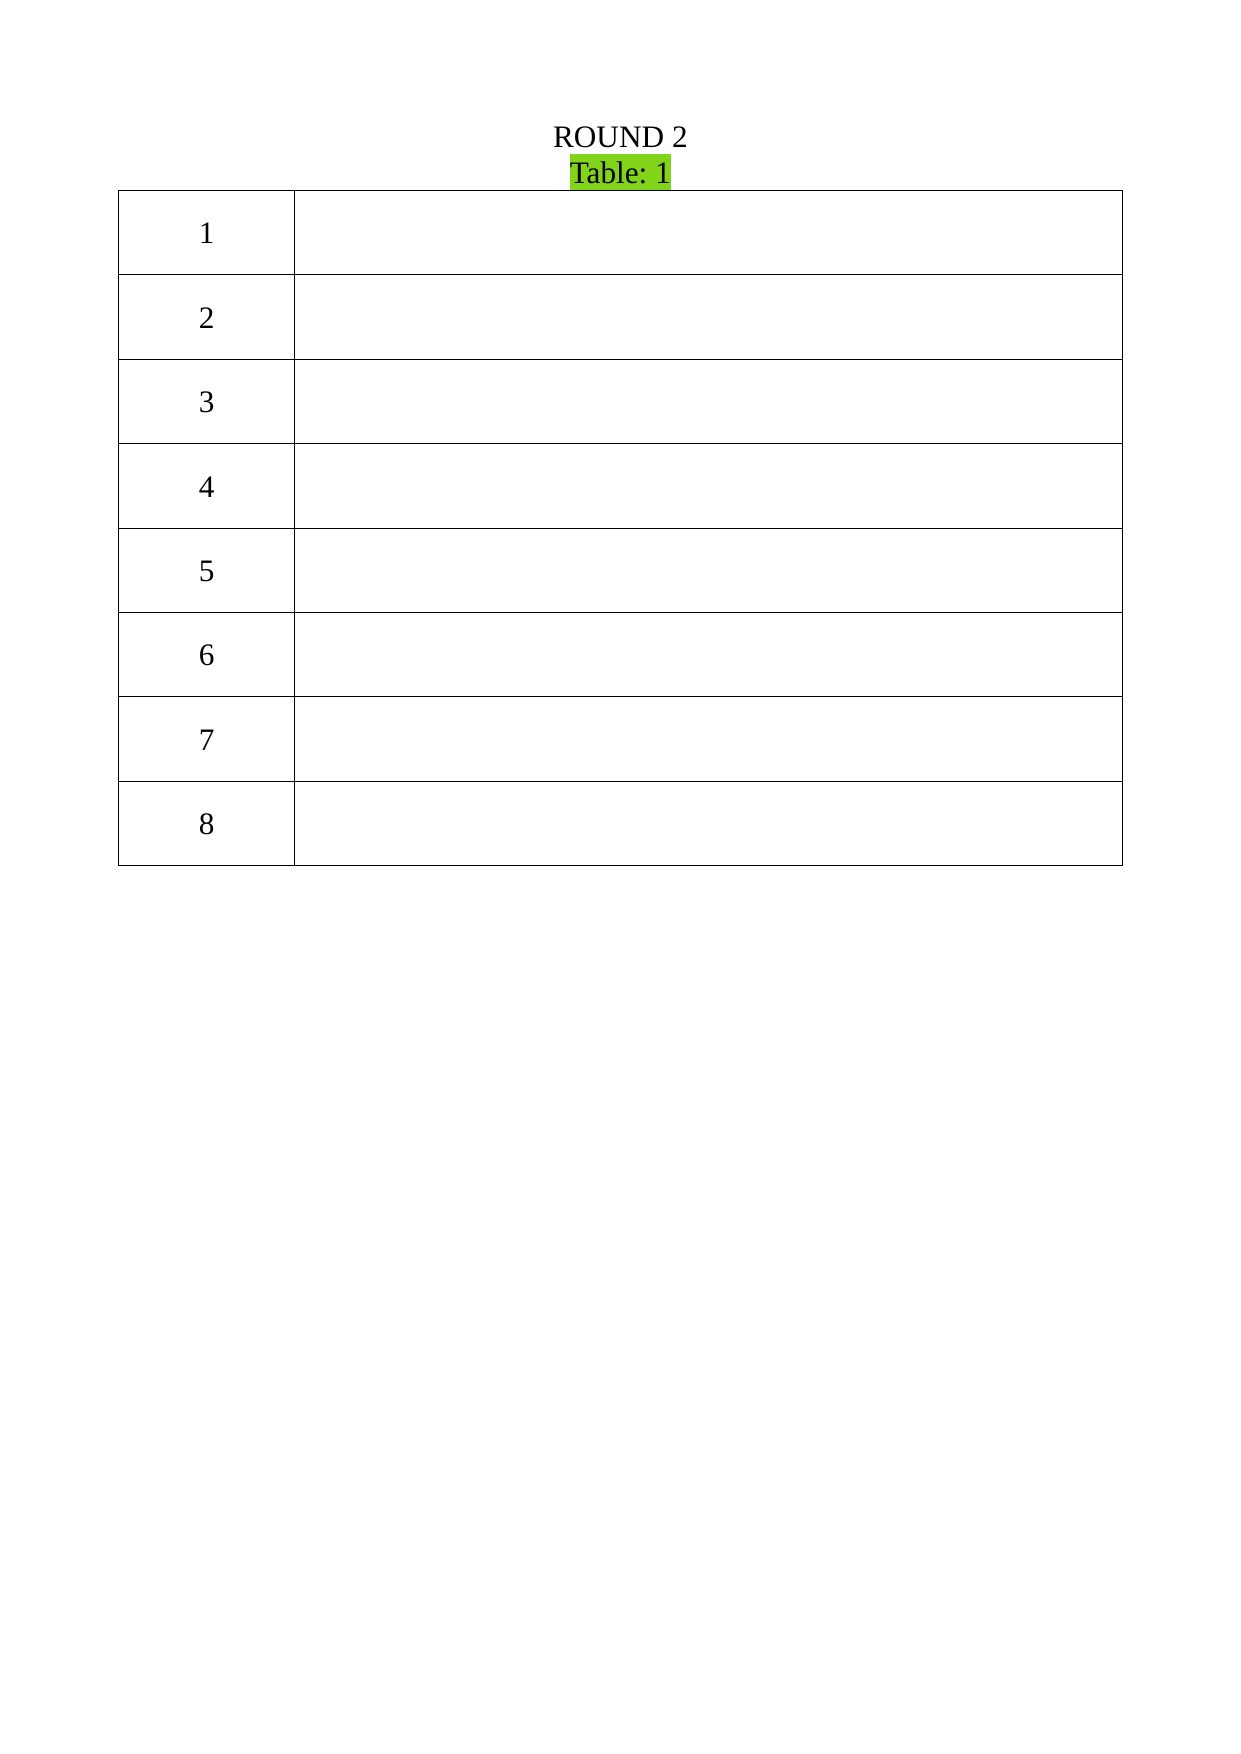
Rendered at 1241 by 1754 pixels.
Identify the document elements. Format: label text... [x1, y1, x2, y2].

table_cell 2 [119, 275, 294, 359]
table_cell 5 [119, 529, 294, 612]
table_header [295, 191, 1122, 274]
table_cell [295, 275, 1122, 359]
table_cell [295, 613, 1122, 696]
table_cell [295, 697, 1122, 781]
table_cell [295, 360, 1122, 443]
text ROUND 2 [118, 118, 1122, 154]
table_cell [295, 529, 1122, 612]
table_cell [295, 782, 1122, 865]
table_header 1 [119, 191, 294, 274]
table_cell 7 [119, 697, 294, 781]
table_cell 6 [119, 613, 294, 696]
table_cell 8 [119, 782, 294, 865]
table_cell [295, 444, 1122, 527]
text Table: 1 [118, 154, 570, 190]
table_cell 3 [119, 360, 294, 443]
table_cell 4 [119, 444, 294, 527]
text Table: 1 [671, 154, 1122, 190]
